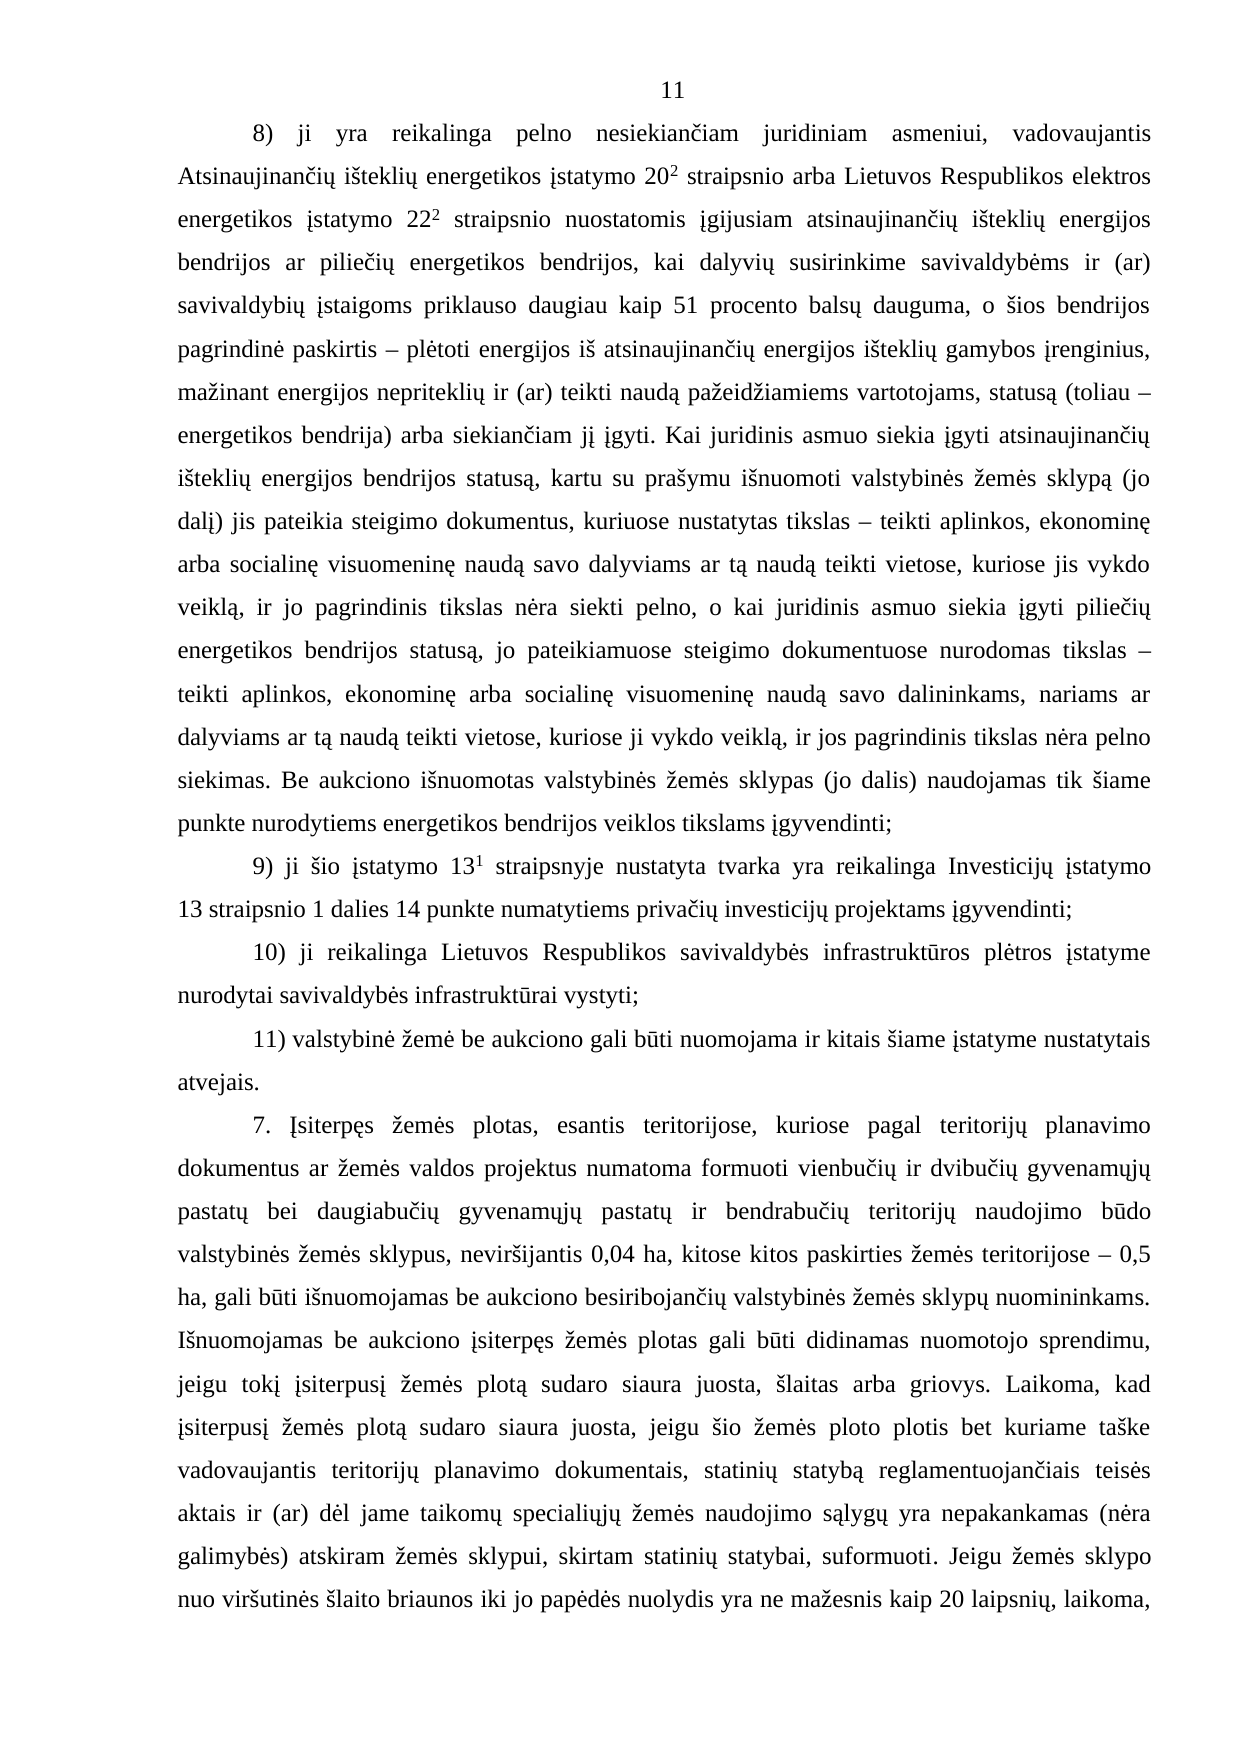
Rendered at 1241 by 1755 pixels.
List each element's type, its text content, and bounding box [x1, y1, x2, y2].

text 11) valstybinė žemė be aukciono gali būti nuomojama ir kitais šiame įstatyme nustatytais atvejais. [177, 1024, 1152, 1096]
text 9) ji šio įstatymo 131 straipsnyje nustatyta tvarka yra reikalinga Investicijų įstatymo 13 straipsnio 1 dalies 14 punkte numatytiems privačių investicijų projektams įgyvendinti; [177, 851, 1152, 923]
text 10) ji reikalinga Lietuvos Respublikos savivaldybės infrastruktūros plėtros įstatyme nurodytai savivaldybės infrastruktūrai vystyti; [177, 937, 1152, 1009]
text 8) ji yra reikalinga pelno nesiekiančiam juridiniam asmeniui, vadovaujantis Atsinaujinančių išteklių energetikos įstatymo 202 straipsnio arba Lietuvos Respublikos elektros energetikos įstatymo 222 straipsnio nuostatomis įgijusiam atsinaujinančių išteklių energijos bendrijos ar piliečių energetikos bendrijos, kai dalyvių susirinkime savivaldybėms ir (ar) savivaldybių įstaigoms priklauso daugiau kaip 51 procento balsų dauguma, o šios bendrijos pagrindinė paskirtis – plėtoti energijos iš atsinaujinančių energijos išteklių gamybos įrenginius, mažinant energijos nepriteklių ir (ar) teikti naudą pažeidžiamiems vartotojams, statusą (toliau – energetikos bendrija) arba siekiančiam jį įgyti. Kai juridinis asmuo siekia įgyti atsinaujinančių išteklių energijos bendrijos statusą, kartu su prašymu išnuomoti valstybinės žemės sklypą (jo dalį) jis pateikia steigimo dokumentus, kuriuose nustatytas tikslas – teikti aplinkos, ekonominę arba socialinę visuomeninę naudą savo dalyviams ar tą naudą teikti vietose, kuriose jis vykdo veiklą, ir jo pagrindinis tikslas nėra siekti pelno, o kai juridinis asmuo siekia įgyti piliečių energetikos bendrijos statusą, jo pateikiamuose steigimo dokumentuose nurodomas tikslas – teikti aplinkos, ekonominę arba socialinę visuomeninę naudą savo dalininkams, nariams ar dalyviams ar tą naudą teikti vietose, kuriose ji vykdo veiklą, ir jos pagrindinis tikslas nėra pelno siekimas. Be aukciono išnuomotas valstybinės žemės sklypas (jo dalis) naudojamas tik šiame punkte nurodytiems energetikos bendrijos veiklos tikslams įgyvendinti; [177, 118, 1152, 837]
text 7. Įsiterpęs žemės plotas, esantis teritorijose, kuriose pagal teritorijų planavimo dokumentus ar žemės valdos projektus numatoma formuoti vienbučių ir dvibučių gyvenamųjų pastatų bei daugiabučių gyvenamųjų pastatų ir bendrabučių teritorijų naudojimo būdo valstybinės žemės sklypus, neviršijantis 0,04 ha, kitose kitos paskirties žemės teritorijose – 0,5 ha, gali būti išnuomojamas be aukciono besiribojančių valstybinės žemės sklypų nuomininkams. Išnuomojamas be aukciono įsiterpęs žemės plotas gali būti didinamas nuomotojo sprendimu, jeigu tokį įsiterpusį žemės plotą sudaro siaura juosta, šlaitas arba griovys. Laikoma, kad įsiterpusį žemės plotą sudaro siaura juosta, jeigu šio žemės ploto plotis bet kuriame taške vadovaujantis teritorijų planavimo dokumentais, statinių statybą reglamentuojančiais teisės aktais ir (ar) dėl jame taikomų specialiųjų žemės naudojimo sąlygų yra nepakankamas (nėra galimybės) atskiram žemės sklypui, skirtam statinių statybai, suformuoti. Jeigu žemės sklypo nuo viršutinės šlaito briaunos iki jo papėdės nuolydis yra ne mažesnis kaip 20 laipsnių, laikoma, [177, 1110, 1152, 1613]
